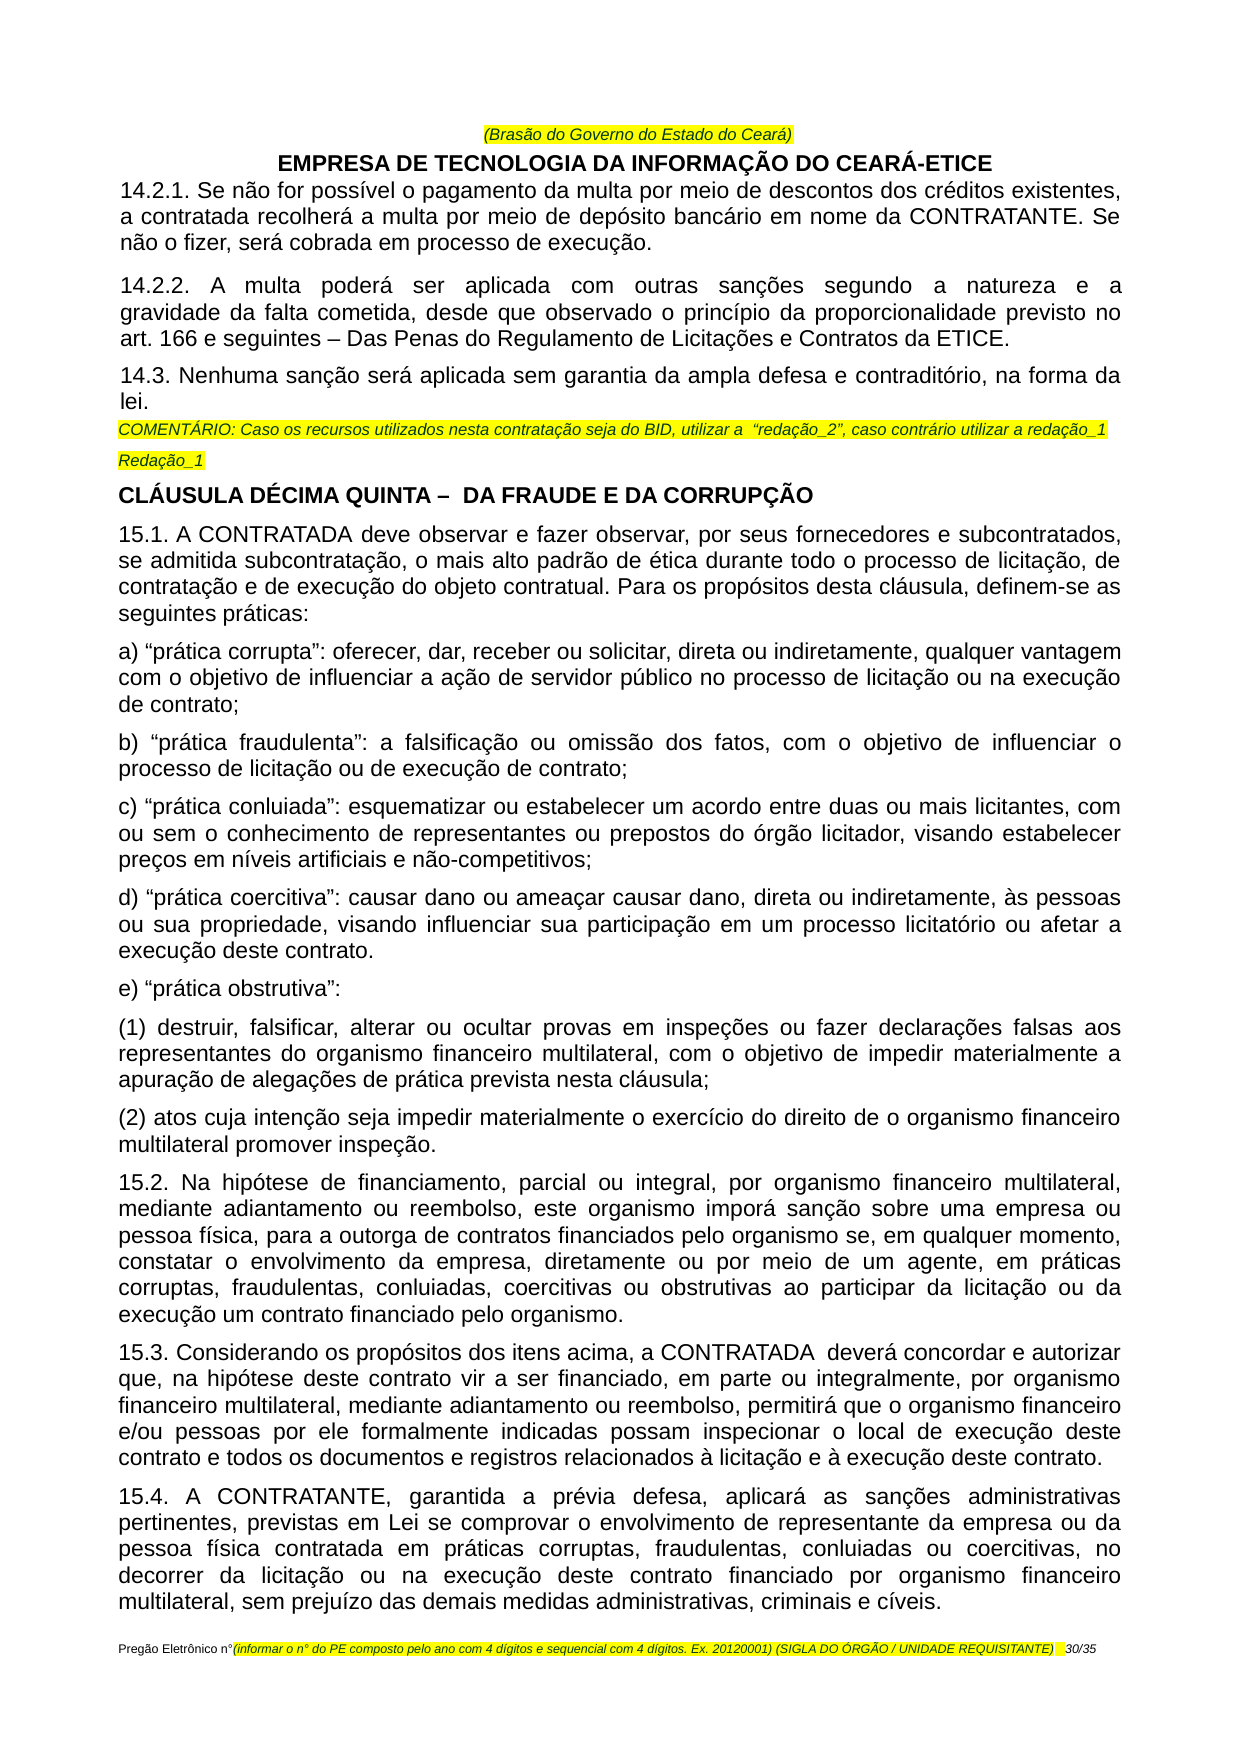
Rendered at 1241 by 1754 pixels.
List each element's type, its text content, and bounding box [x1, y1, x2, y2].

text a) “prática corrupta”: oferecer, dar, receber ou solicitar, direta ou indiretamente, qualquer vantagem com o objetivo de influenciar a ação de servidor público no processo de licitação ou na execução de contrato; [118, 638, 1122, 717]
text (2) atos cuja intenção seja impedir materialmente o exercício do direito de o organismo financeiro multilateral promover inspeção. [118, 1104, 1122, 1157]
text 14.2.2. A multa poderá ser aplicada com outras sanções segundo a natureza e a gravidade da falta cometida, desde que observado o princípio da proporcionalidade previsto no art. 166 e seguintes – Das Penas do Regulamento de Licitações e Contratos da ETICE. [120, 272, 1122, 351]
text d) “prática coercitiva”: causar dano ou ameaçar causar dano, direta ou indiretamente, às pessoas ou sua propriedade, visando influenciar sua participação em um processo licitatório ou afetar a execução deste contrato. [118, 884, 1122, 963]
text 14.3. Nenhuma sanção será aplicada sem garantia da ampla defesa e contraditório, na forma da lei. [120, 362, 1122, 414]
text 15.2. Na hipótese de financiamento, parcial ou integral, por organismo financeiro multilateral, mediante adiantamento ou reembolso, este organismo imporá sanção sobre uma empresa ou pessoa física, para a outorga de contratos financiados pelo organismo se, em qualquer momento, constatar o envolvimento da empresa, diretamente ou por meio de um agente, em práticas corruptas, fraudulentas, conluiadas, coercitivas ou obstrutivas ao participar da licitação ou da execução um contrato financiado pelo organismo. [118, 1169, 1122, 1327]
text COMENTÁRIO: Caso os recursos utilizados nesta contratação seja do BID, utilizar a “redação_2”, caso contrário utilizar a redação_1 [118, 420, 1122, 439]
text 15.1. A CONTRATADA deve observar e fazer observar, por seus fornecedores e subcontratados, se admitida subcontratação, o mais alto padrão de ética durante todo o processo de licitação, de contratação e de execução do objeto contratual. Para os propósitos desta cláusula, definem-se as seguintes práticas: [118, 521, 1122, 626]
text (1) destruir, falsificar, alterar ou ocultar provas em inspeções ou fazer declarações falsas aos representantes do organismo financeiro multilateral, com o objetivo de impedir materialmente a apuração de alegações de prática prevista nesta cláusula; [118, 1013, 1122, 1092]
text c) “prática conluiada”: esquematizar ou estabelecer um acordo entre duas ou mais licitantes, com ou sem o conhecimento de representantes ou prepostos do órgão licitador, visando estabelecer preços em níveis artificiais e não-competitivos; [118, 793, 1122, 872]
text CLÁUSULA DÉCIMA QUINTA – DA FRAUDE E DA CORRUPÇÃO [118, 482, 1122, 509]
text b) “prática fraudulenta”: a falsificação ou omissão dos fatos, com o objetivo de influenciar o processo de licitação ou de execução de contrato; [118, 729, 1122, 781]
text 15.3. Considerando os propósitos dos itens acima, a CONTRATADA deverá concordar e autorizar que, na hipótese deste contrato vir a ser financiado, em parte ou integralmente, por organismo financeiro multilateral, mediante adiantamento ou reembolso, permitirá que o organismo financeiro e/ou pessoas por ele formalmente indicadas possam inspecionar o local de execução deste contrato e todos os documentos e registros relacionados à licitação e à execução deste contrato. [118, 1339, 1122, 1471]
text Redação_1 [118, 451, 1123, 470]
text 14.2.1. Se não for possível o pagamento da multa por meio de descontos dos créditos existentes, a contratada recolherá a multa por meio de depósito bancário em nome da CONTRATANTE. Se não o fizer, será cobrada em processo de execução. [120, 177, 1122, 256]
text 15.4. A CONTRATANTE, garantida a prévia defesa, aplicará as sanções administrativas pertinentes, previstas em Lei se comprovar o envolvimento de representante da empresa ou da pessoa física contratada em práticas corruptas, fraudulentas, conluiadas ou coercitivas, no decorrer da licitação ou na execução deste contrato financiado por organismo financeiro multilateral, sem prejuízo das demais medidas administrativas, criminais e cíveis. [118, 1483, 1122, 1614]
text e) “prática obstrutiva”: [118, 975, 1122, 1002]
